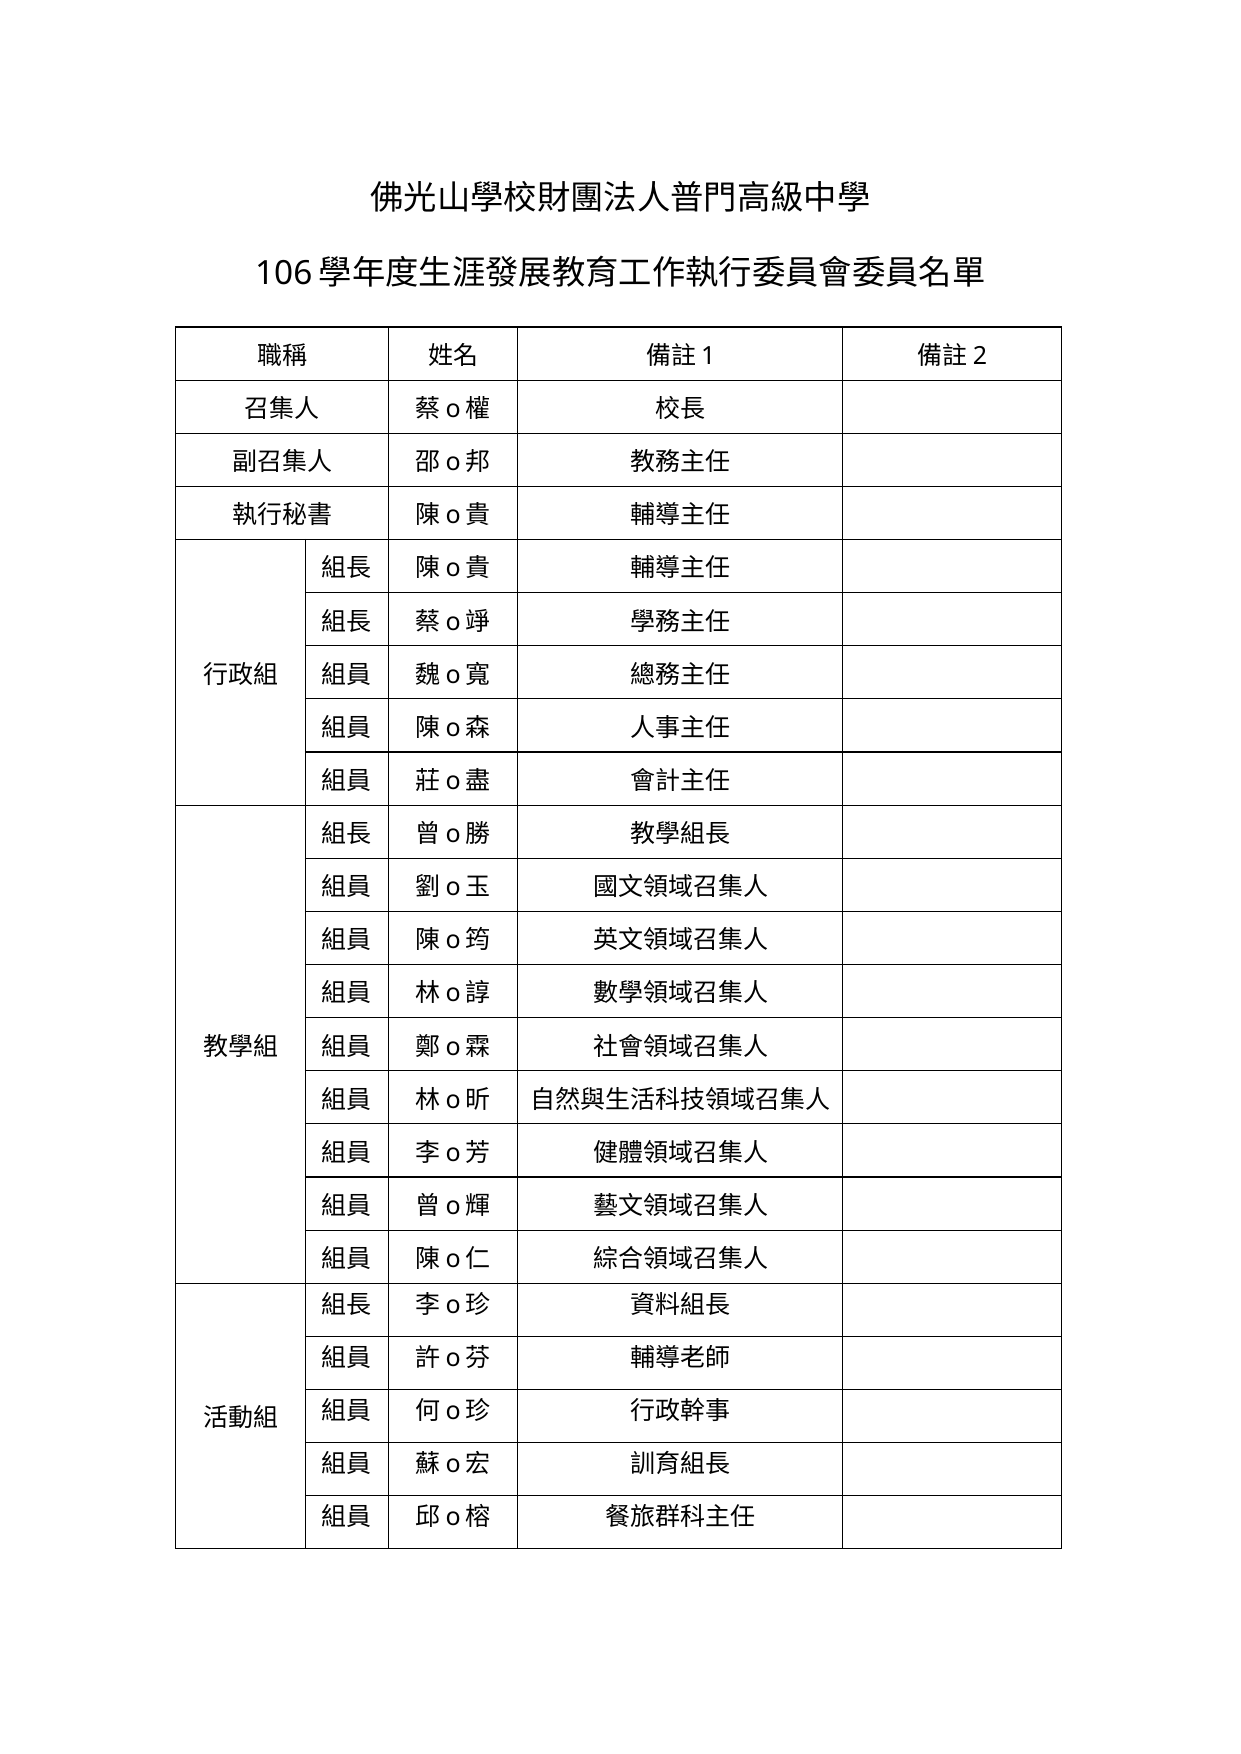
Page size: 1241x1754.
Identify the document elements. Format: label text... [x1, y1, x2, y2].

table_header 備註2 [843, 328, 1061, 379]
table_cell 組員 [306, 753, 388, 804]
table_cell 組員 [306, 912, 388, 964]
table_cell 李o珍 [389, 1284, 517, 1336]
table_cell 輔導主任 [518, 540, 842, 592]
table_cell [843, 593, 1061, 645]
table_cell 組長 [306, 1284, 388, 1336]
table_cell 鄭o霖 [389, 1018, 517, 1070]
text 106學年度生涯發展教育工作執行委員會委員名單 [187, 233, 1053, 308]
table_cell 蔡o竫 [389, 593, 517, 645]
table_cell [843, 1496, 1061, 1548]
table_cell 輔導主任 [518, 487, 842, 539]
table_cell 曾o輝 [389, 1178, 517, 1229]
table_cell [843, 487, 1061, 539]
table_cell 社會領域召集人 [518, 1018, 842, 1070]
table_cell 數學領域召集人 [518, 965, 842, 1017]
table_cell 行政組 [176, 540, 305, 804]
table_header 備註1 [518, 328, 842, 379]
table_cell 陳o筠 [389, 912, 517, 964]
text 佛光山學校財團法人普門高級中學 [187, 158, 1053, 233]
table_cell 蔡o權 [389, 381, 517, 433]
table_cell 組員 [306, 1178, 388, 1229]
table_cell [843, 381, 1061, 433]
table_cell 曾o勝 [389, 806, 517, 858]
table_cell 行政幹事 [518, 1390, 842, 1442]
table_cell 健體領域召集人 [518, 1124, 842, 1176]
table_cell [843, 753, 1061, 804]
table_cell 組長 [306, 806, 388, 858]
table_cell 餐旅群科主任 [518, 1496, 842, 1548]
table_cell 蘇o宏 [389, 1443, 517, 1495]
table_cell [843, 965, 1061, 1017]
table_cell 李o芳 [389, 1124, 517, 1176]
table_cell 陳o仁 [389, 1231, 517, 1283]
table_cell 組員 [306, 646, 388, 698]
table_cell 教務主任 [518, 434, 842, 486]
table_cell 總務主任 [518, 646, 842, 698]
table_cell 訓育組長 [518, 1443, 842, 1495]
table_cell [843, 1071, 1061, 1123]
table_cell 活動組 [176, 1284, 305, 1548]
table_cell 組員 [306, 1390, 388, 1442]
table_cell [843, 1231, 1061, 1283]
table_cell [843, 1124, 1061, 1176]
table_cell [843, 646, 1061, 698]
table_cell [843, 806, 1061, 858]
table_cell 自然與生活科技領域召集人 [518, 1071, 842, 1123]
table_header 姓名 [389, 328, 517, 379]
table_cell 組員 [306, 699, 388, 751]
table_cell [843, 434, 1061, 486]
table_cell 執行秘書 [176, 487, 388, 539]
table_cell 組員 [306, 965, 388, 1017]
table_cell 會計主任 [518, 753, 842, 804]
table_cell 許o芬 [389, 1337, 517, 1389]
table_cell 邵o邦 [389, 434, 517, 486]
table_cell 邱o榕 [389, 1496, 517, 1548]
table_cell 藝文領域召集人 [518, 1178, 842, 1229]
table_cell [843, 540, 1061, 592]
table_cell 綜合領域召集人 [518, 1231, 842, 1283]
table_cell 學務主任 [518, 593, 842, 645]
table_cell 國文領域召集人 [518, 859, 842, 911]
table_cell [843, 912, 1061, 964]
table_cell 組員 [306, 1337, 388, 1389]
table_cell 校長 [518, 381, 842, 433]
table_cell [843, 699, 1061, 751]
table_cell 陳o貴 [389, 487, 517, 539]
table_header 職稱 [176, 328, 388, 379]
table_cell 組員 [306, 1443, 388, 1495]
table_cell 林o昕 [389, 1071, 517, 1123]
table_cell 陳o森 [389, 699, 517, 751]
table_cell 組員 [306, 1496, 388, 1548]
table_cell [843, 1018, 1061, 1070]
table_cell [843, 1337, 1061, 1389]
table_cell 教學組 [176, 806, 305, 1283]
table_cell 組長 [306, 593, 388, 645]
table_cell 副召集人 [176, 434, 388, 486]
table_cell [843, 859, 1061, 911]
table_cell [843, 1443, 1061, 1495]
table_cell 莊o盡 [389, 753, 517, 804]
table_cell [843, 1390, 1061, 1442]
table_cell 魏o寬 [389, 646, 517, 698]
table_cell 人事主任 [518, 699, 842, 751]
table_cell 資料組長 [518, 1284, 842, 1336]
table_cell 組員 [306, 1018, 388, 1070]
table_cell [843, 1284, 1061, 1336]
table_cell 組員 [306, 1231, 388, 1283]
table_cell [843, 1178, 1061, 1229]
table_cell 組員 [306, 859, 388, 911]
table_cell 組員 [306, 1124, 388, 1176]
table_cell 組長 [306, 540, 388, 592]
table_cell 陳o貴 [389, 540, 517, 592]
table_cell 輔導老師 [518, 1337, 842, 1389]
table_cell 劉o玉 [389, 859, 517, 911]
table_cell 教學組長 [518, 806, 842, 858]
table_cell 組員 [306, 1071, 388, 1123]
table_cell 英文領域召集人 [518, 912, 842, 964]
table_cell 召集人 [176, 381, 388, 433]
table_cell 林o諄 [389, 965, 517, 1017]
table_cell 何o珍 [389, 1390, 517, 1442]
